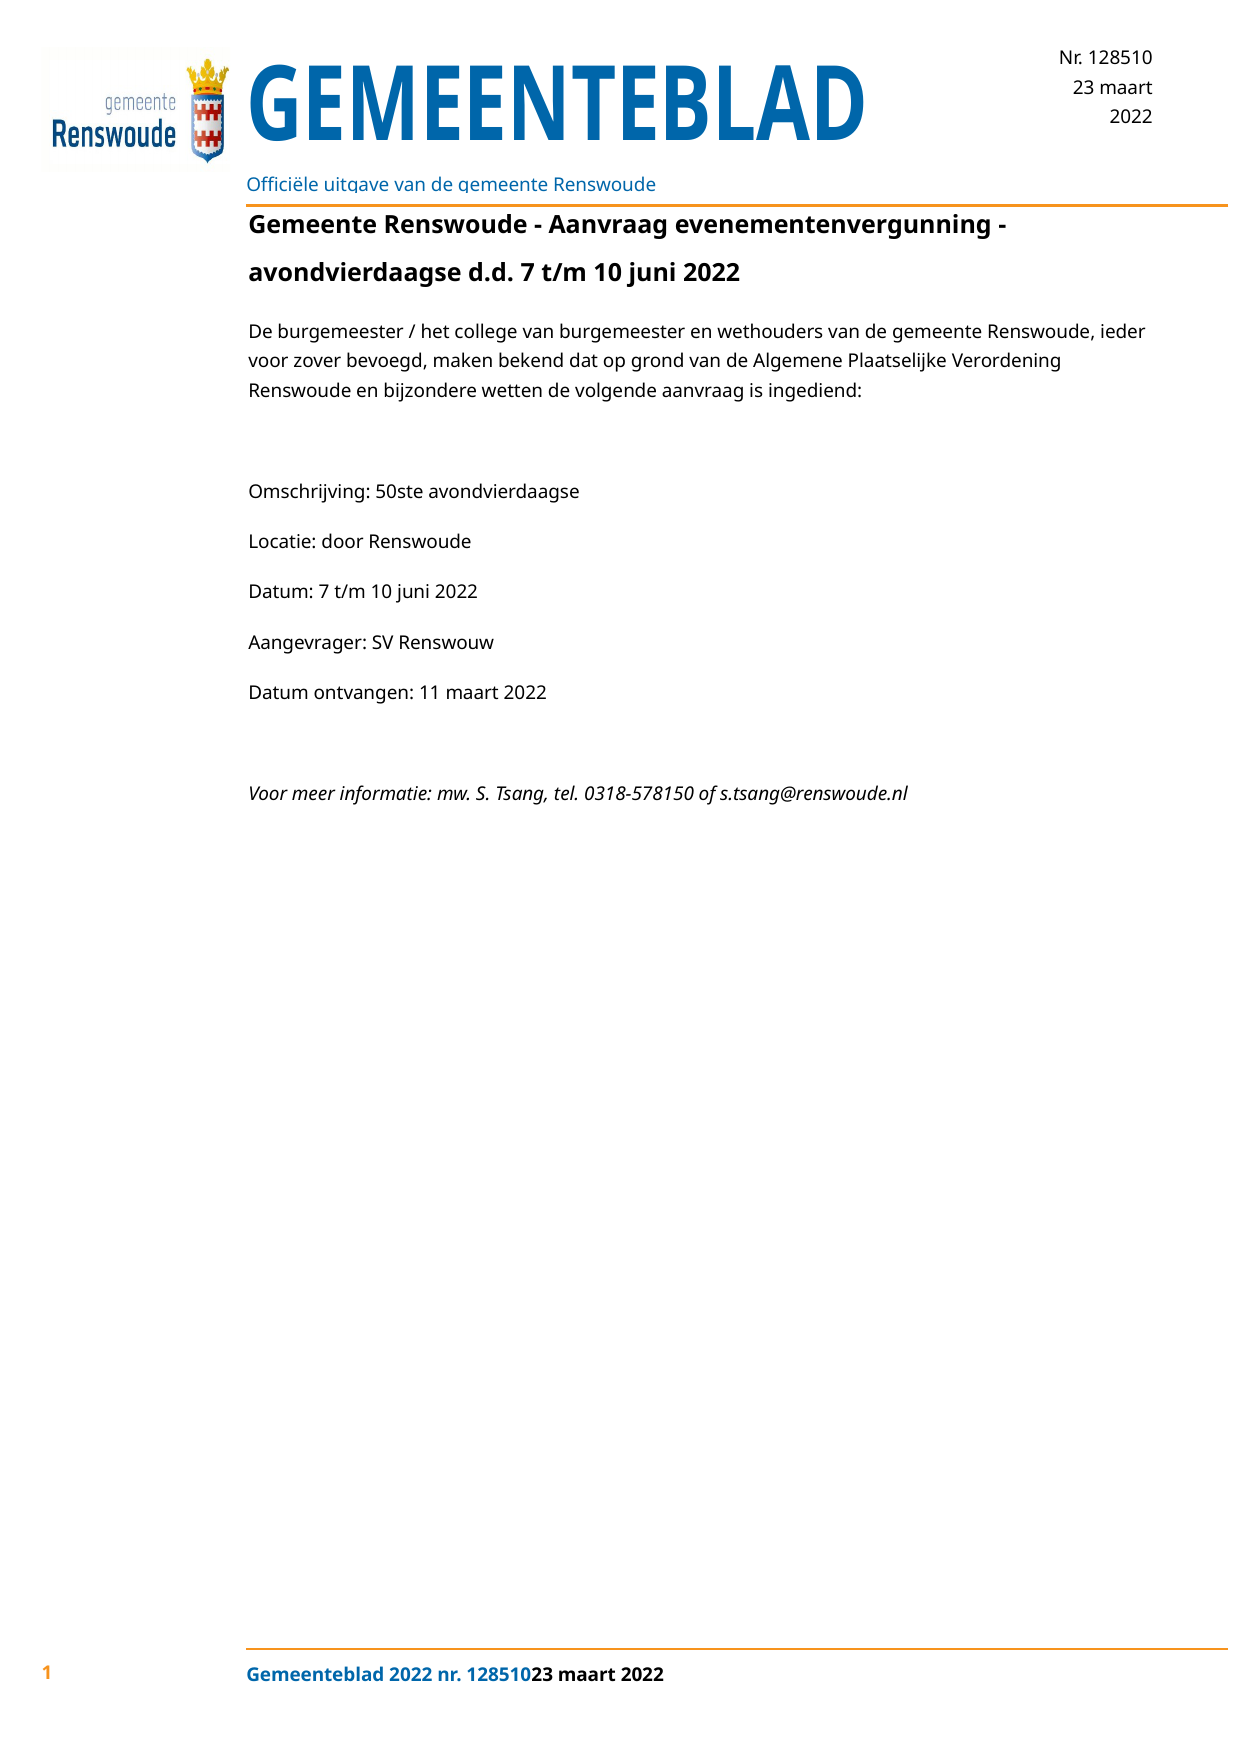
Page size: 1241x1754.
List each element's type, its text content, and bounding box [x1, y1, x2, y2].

text Omschrijving: 50ste avondvierdaagse [248, 478, 1152, 504]
picture [41, 47, 231, 172]
text De burgemeester / het college van burgemeester en wethouders van de gemeente Renswoude, ieder voor zover bevoegd, maken bekend dat op grond van de Algemene Plaatselijke Verordening Renswoude en bijzondere wetten de volgende aanvraag is ingediend: [248, 318, 1152, 403]
text Locatie: door Renswoude [248, 528, 1152, 554]
text Gemeente Renswoude - Aanvraag evenementenvergunning - avondvierdaagse d.d. 7 t/m 10 juni 2022 [248, 207, 1152, 288]
text Voor meer informatie: mw. S. Tsang, tel. 0318-578150 of s.tsang@renswoude.nl [248, 780, 1152, 806]
text Aangevrager: SV Renswouw [248, 629, 1152, 655]
text Datum ontvangen: 11 maart 2022 [248, 679, 1152, 705]
text Datum: 7 t/m 10 juni 2022 [248, 579, 1152, 604]
